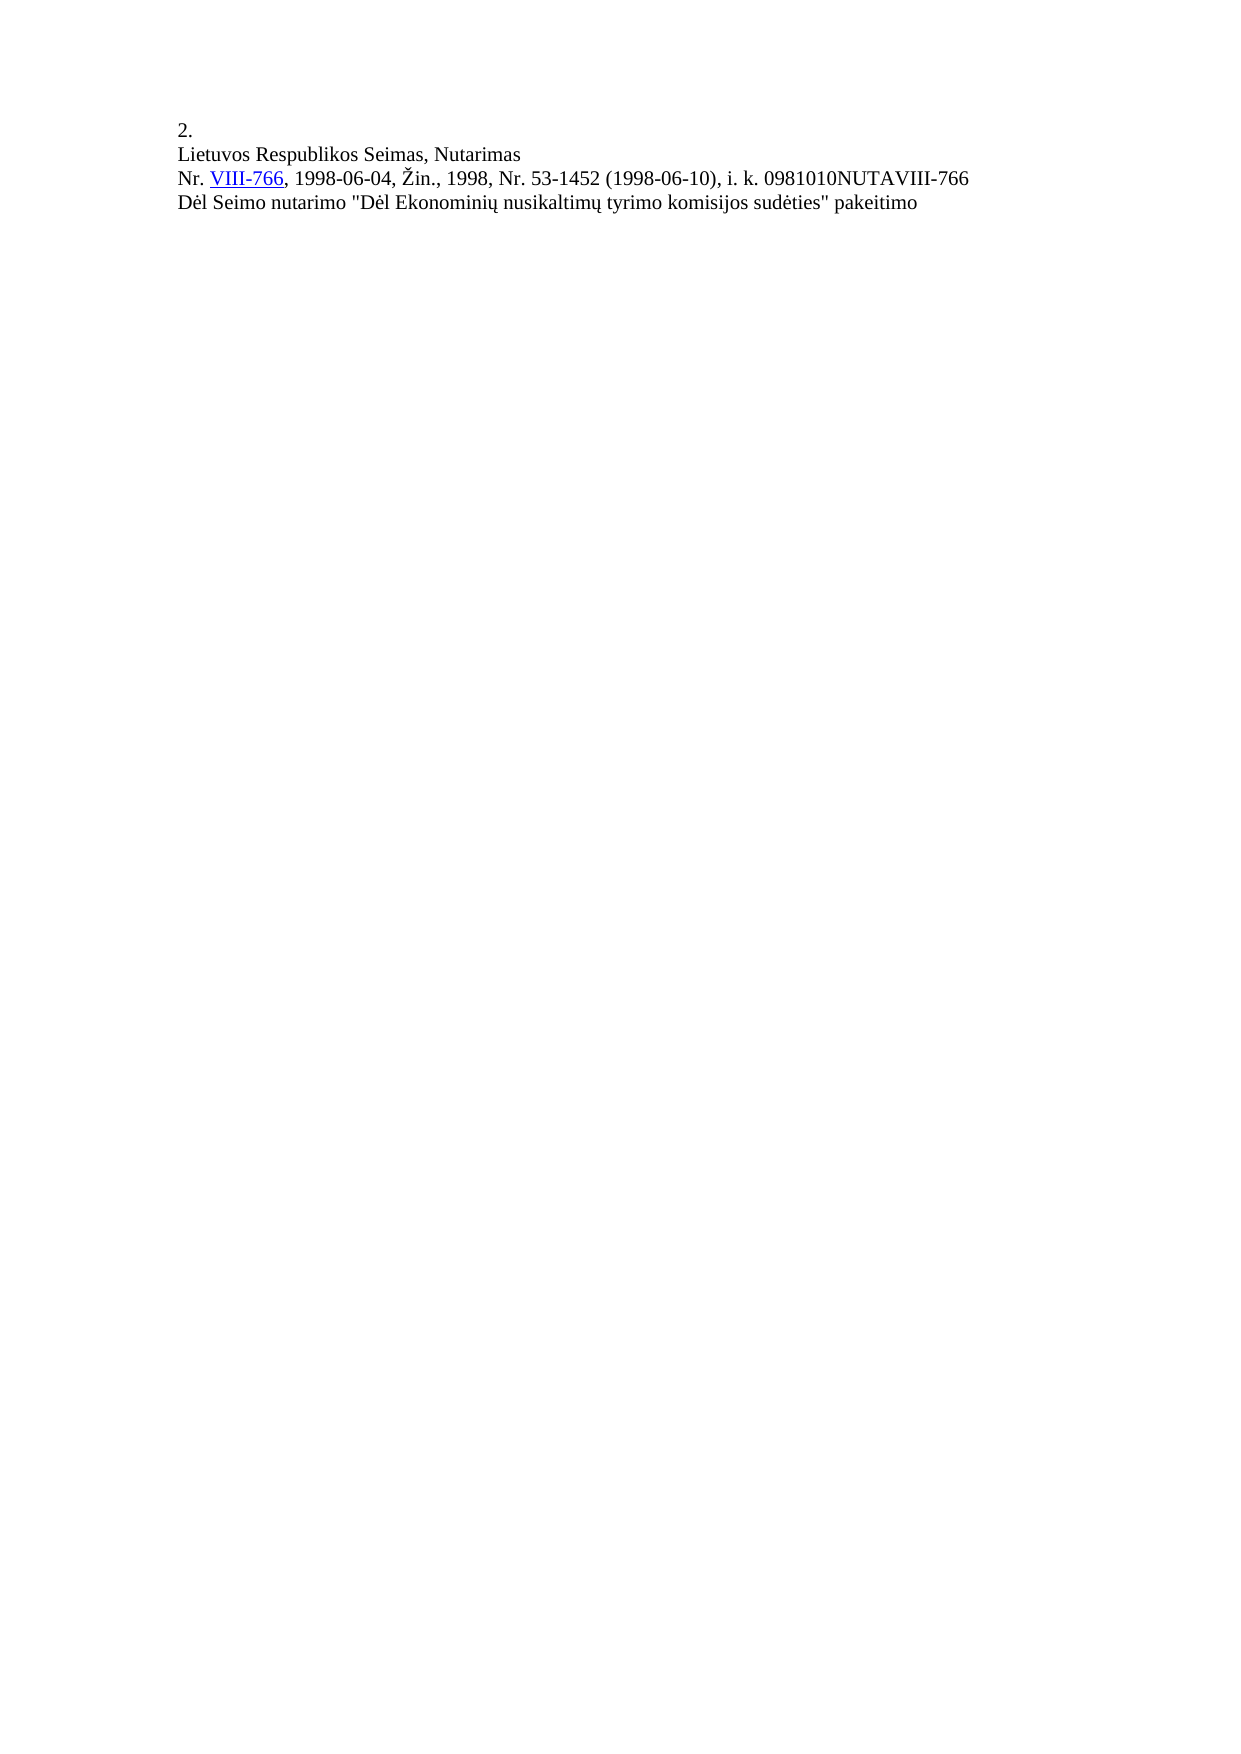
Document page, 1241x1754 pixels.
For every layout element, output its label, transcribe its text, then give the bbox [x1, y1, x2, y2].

text Nr. VIII-766, 1998-06-04, Žin., 1998, Nr. 53-1452 (1998-06-10), i. k. 0981010NUTAVIII-766 [177, 166, 1181, 190]
text 2. [177, 118, 1181, 142]
text Dėl Seimo nutarimo "Dėl Ekonominių nusikaltimų tyrimo komisijos sudėties" pakeitimo [177, 190, 1181, 214]
text Lietuvos Respublikos Seimas, Nutarimas [177, 142, 1181, 166]
